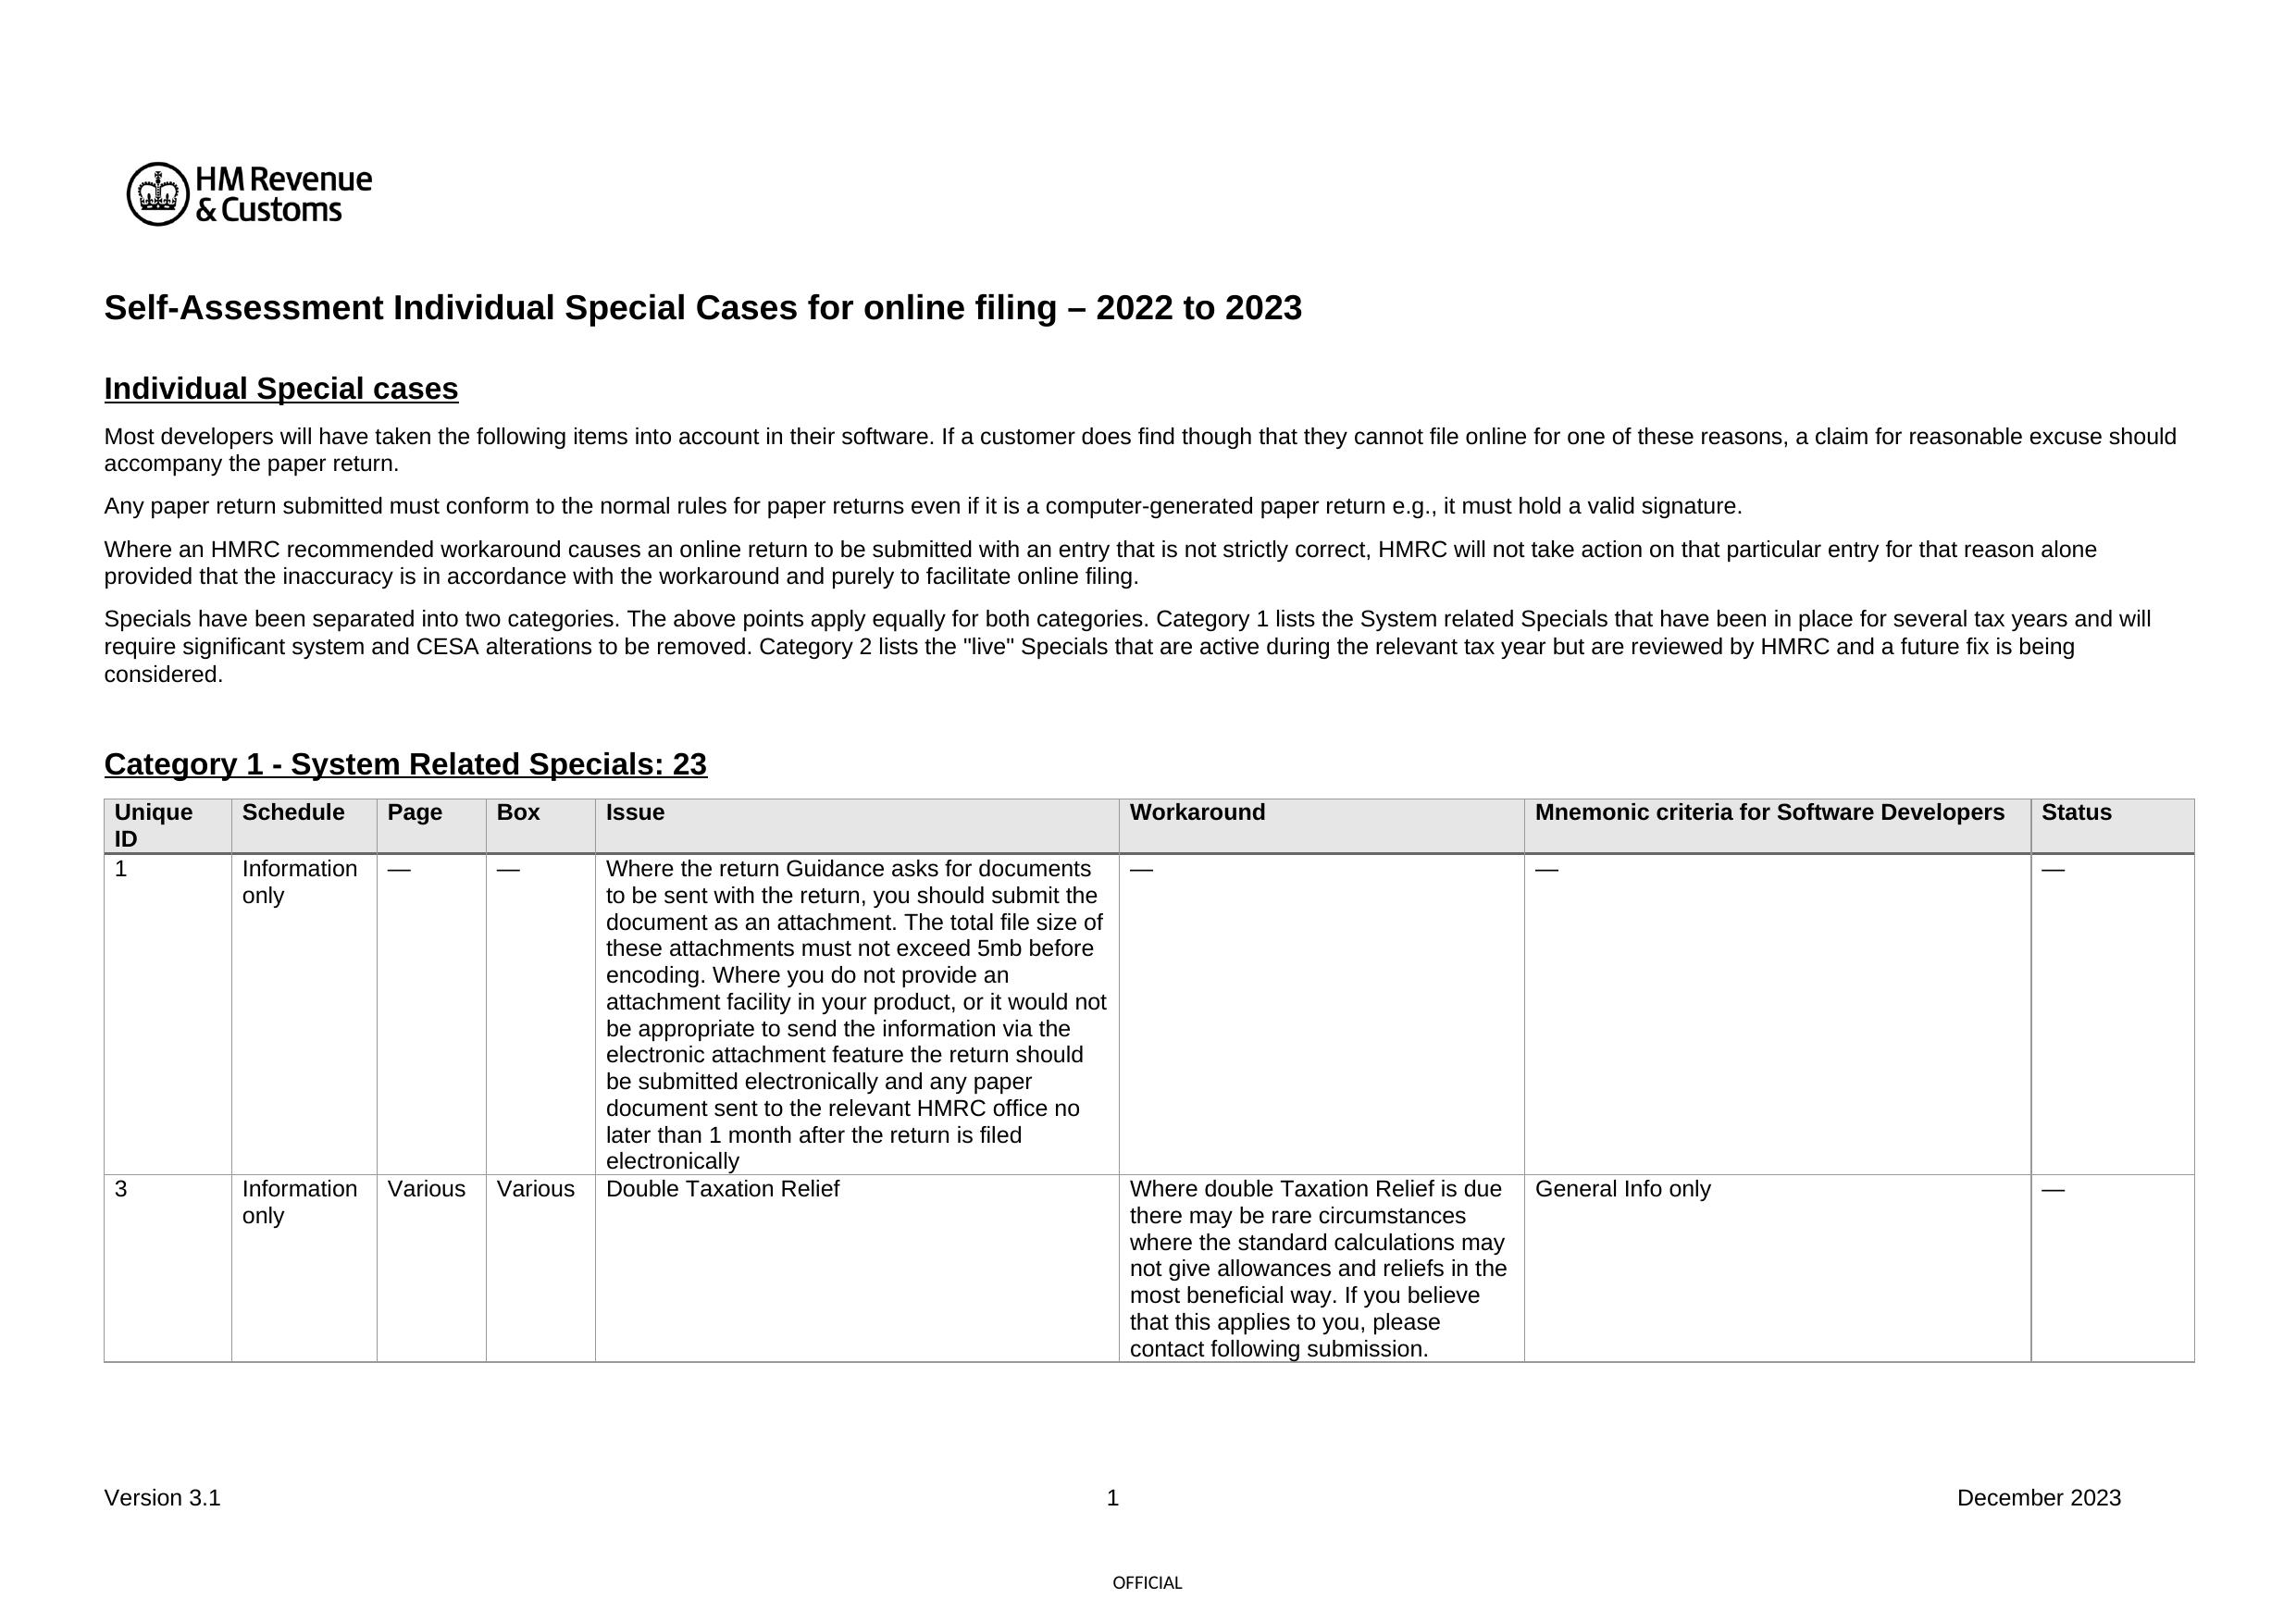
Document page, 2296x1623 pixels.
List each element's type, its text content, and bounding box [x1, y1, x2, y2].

table_cell — [487, 855, 595, 1174]
table_cell Where the return Guidance asks for documents to be sent with the return, you should submit the document as an attachment. The total file size of these attachments must not exceed 5mb before encoding. Where you do not provide an attachment facility in your product, or it would not be appropriate to send the information via the electronic attachment feature the return should be submitted electronically and any paper document sent to the relevant HMRC office no later than 1 month after the return is filed electronically [596, 855, 1119, 1174]
table_cell 3 [105, 1175, 231, 1361]
table_cell — [2032, 855, 2194, 1174]
text Specials have been separated into two categories. The above points apply equally for both categories. Category 1 lists the System related Specials that have been in place for several tax years and will require significant system and CESA alterations to be removed. Category 2 lists the "live" Specials that are active during the relevant tax year but are reviewed by HMRC and a future fix is being considered. [104, 605, 2191, 687]
table_cell Where double Taxation Relief is due there may be rare circumstances where the standard calculations may not give allowances and reliefs in the most beneficial way. If you believe that this applies to you, please contact following submission. [1120, 1175, 1524, 1361]
table_cell — [1120, 855, 1524, 1174]
text Where an HMRC recommended workaround causes an online return to be submitted with an entry that is not strictly correct, HMRC will not take action on that particular entry for that reason alone provided that the inaccuracy is in accordance with the workaround and purely to facilitate online filing. [104, 536, 2191, 589]
table_cell Information only [232, 1175, 377, 1361]
table_header Mnemonic criteria for Software Developers [1525, 799, 2030, 852]
table_cell Double Taxation Relief [596, 1175, 1119, 1361]
table_header Box [487, 799, 595, 852]
table_header Unique ID [105, 799, 231, 852]
table_cell 1 [105, 855, 231, 1174]
table_cell — [2032, 1175, 2194, 1361]
table_cell Various [487, 1175, 595, 1361]
table_header Status [2032, 799, 2194, 852]
subtitle Category 1 - System Related Specials: 23 [104, 746, 2191, 781]
table_cell General Info only [1525, 1175, 2030, 1361]
table_header Schedule [232, 799, 377, 852]
text Any paper return submitted must conform to the normal rules for paper returns even if it is a computer-generated paper return e.g., it must hold a valid signature. [104, 492, 2191, 519]
table_header Workaround [1120, 799, 1524, 852]
table_header Page [378, 799, 486, 852]
table_cell Various [378, 1175, 486, 1361]
table_header Issue [596, 799, 1119, 852]
table_cell — [1525, 855, 2030, 1174]
table_cell — [378, 855, 486, 1174]
table_cell Information only [232, 855, 377, 1174]
text Most developers will have taken the following items into account in their software. If a customer does find though that they cannot file online for one of these reasons, a claim for reasonable excuse should accompany the paper return. [104, 423, 2191, 477]
subtitle Individual Special cases [104, 370, 2191, 406]
subtitle Self-Assessment Individual Special Cases for online filing – 2022 to 2023 [104, 287, 2191, 327]
